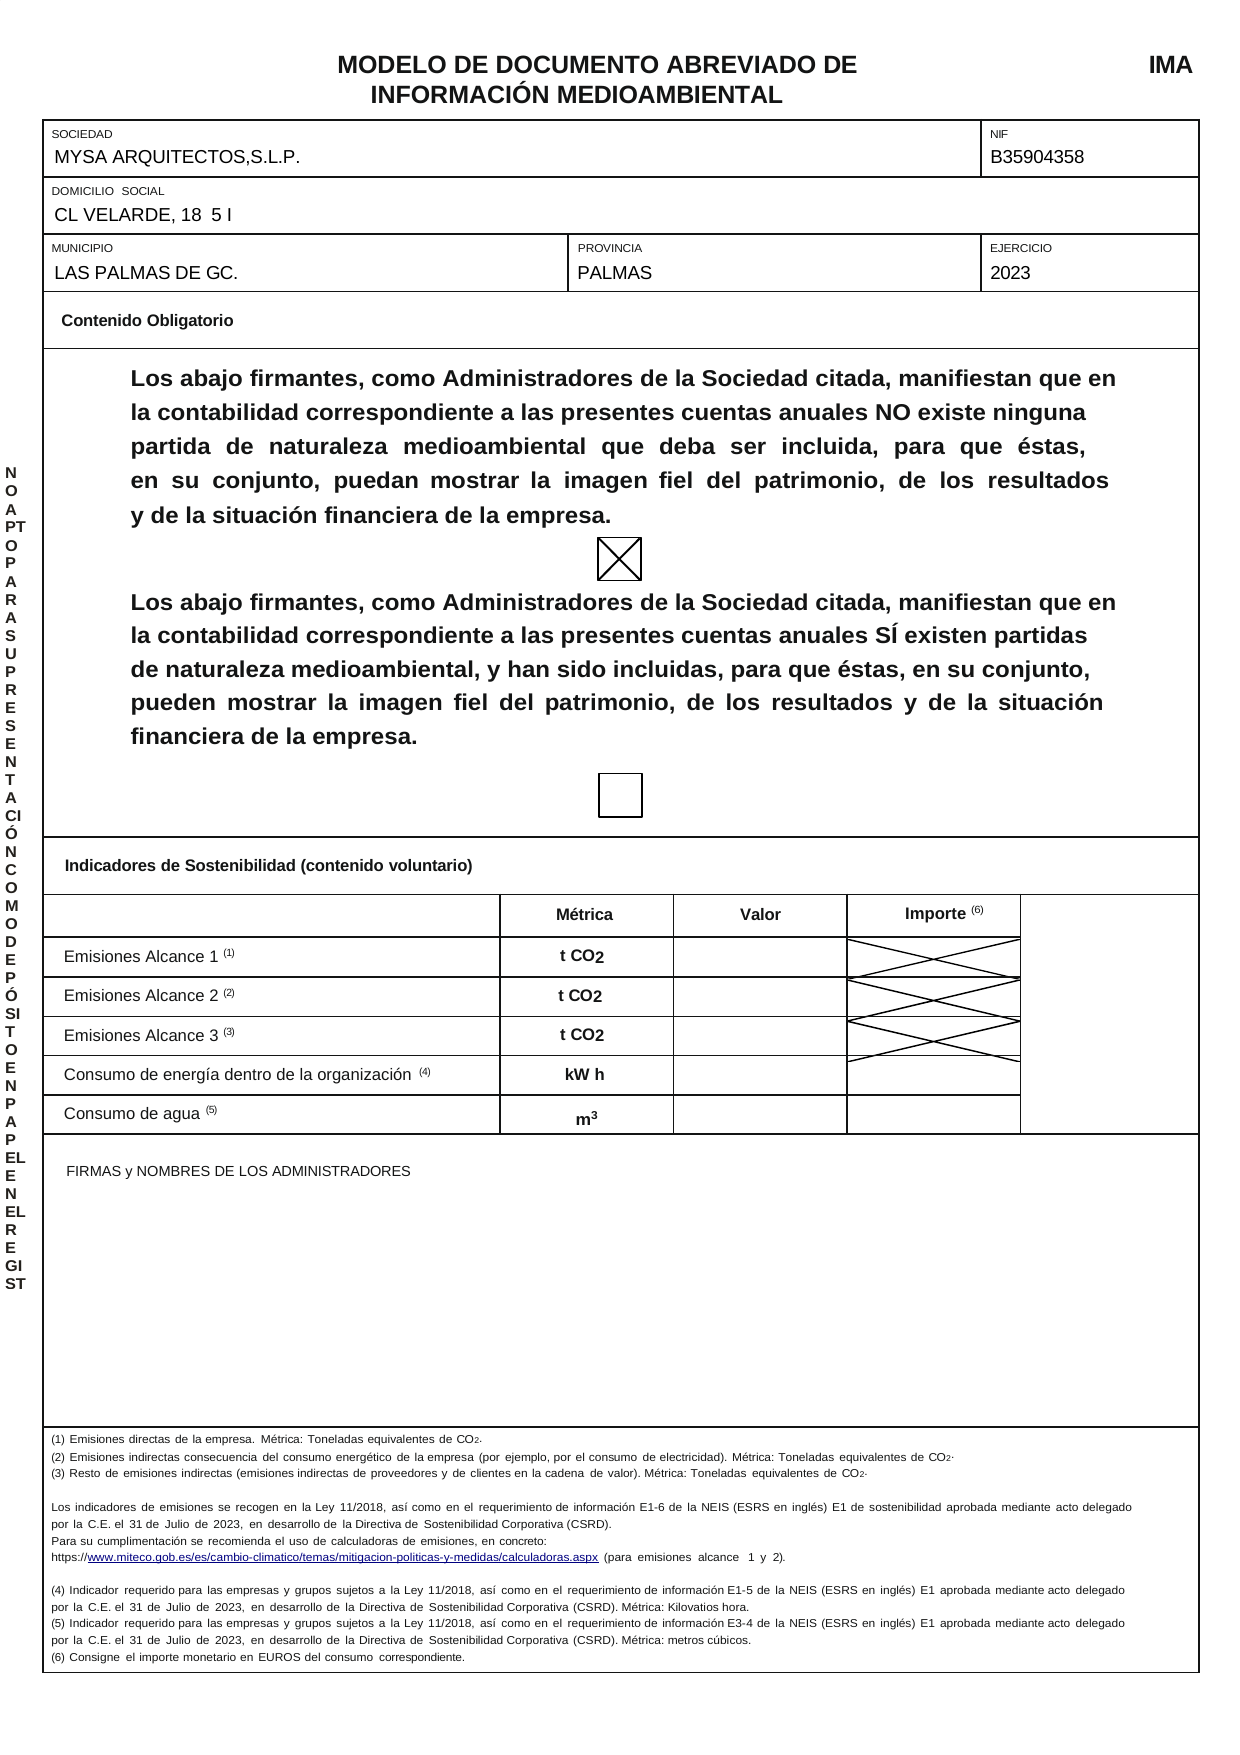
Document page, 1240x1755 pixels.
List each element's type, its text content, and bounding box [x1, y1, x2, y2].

table_cell m3 [501, 1096, 673, 1133]
table_cell [848, 1056, 864, 1060]
table_cell [848, 941, 927, 976]
table_cell Consumo de energía dentro de la organización (4) [44, 1056, 499, 1094]
table_cell t CO2 [501, 978, 673, 1016]
subtitle INFORMACIÓN MEDIOAMBIENTAL [370, 80, 1210, 109]
table_cell [674, 1096, 846, 1133]
table_cell [877, 1002, 991, 1016]
table_cell DOMICILIO SOCIAL CL VELARDE, 18 5 I [44, 178, 1198, 233]
table_cell Indicadores de Sostenibilidad (contenido voluntario) [44, 838, 1198, 893]
table_cell t CO2 [501, 938, 673, 976]
table_cell Contenido Obligatorio [44, 292, 1198, 348]
table_cell Importe (6) [848, 895, 1020, 936]
table_cell [848, 1023, 928, 1054]
table_cell kW h [501, 1056, 673, 1094]
table_cell Emisiones Alcance 3 (3) [44, 1017, 499, 1054]
table_header SOCIEDAD MYSA ARQUITECTOS,S.L.P. [44, 121, 980, 176]
table_cell Consumo de agua (5) [44, 1096, 499, 1133]
table_cell [848, 938, 1020, 958]
table_cell [848, 1096, 1020, 1133]
table_cell [870, 961, 998, 976]
table_cell [848, 982, 928, 1016]
table_cell Los abajo firmantes, como Administradores de la Sociedad citada, manifiestan que en la contabilidad correspondiente a las presentes cuentas anuales NO existe ninguna partida de naturaleza medioambiental que deba ser incluida, para que éstas, en su conjunto, puedan mostrar la imagen fiel del patrimonio, de los resultados y de la situación financiera de la empresa. Los abajo firmantes, como Administradores de la Sociedad citada, manifiestan que en la contabilidad correspondiente a las presentes cuentas anuales SÍ existen partidas de naturaleza medioambiental, y han sido incluidas, para que éstas, en su conjunto, pueden mostrar la imagen fiel del patrimonio, de los resultados y de la situación financiera de la empresa. [44, 349, 1198, 836]
table_cell Valor [674, 895, 846, 936]
table_cell [940, 941, 1020, 976]
table_cell Métrica [501, 895, 673, 936]
table_cell [674, 1017, 846, 1054]
table_cell [674, 938, 846, 976]
subtitle [3, 461, 26, 1289]
table_cell [1003, 1056, 1020, 1060]
text NO APTO PARA SU PRESENTACIÓN COMO DEPÓSITO EN PAPEL EN EL REGISTRO MERCANTIL [5, 464, 26, 1289]
table_cell [889, 1043, 978, 1054]
table_cell [854, 1017, 1013, 1040]
table_cell Emisiones Alcance 1 (1) [44, 938, 499, 976]
table_cell FIRMAS y NOMBRES DE LOS ADMINISTRADORES [44, 1135, 1198, 1426]
table_cell Emisiones Alcance 2 (2) [44, 978, 499, 1016]
table_cell Emisiones directas de la empresa. Métrica: Toneladas equivalentes de CO2. Emisiones indirectas consecuencia del consumo energético de la empresa (por ejemplo, por el consumo de electricidad). Métrica: Toneladas equivalentes de CO2. Resto de emisiones indirectas (emisiones indirectas de proveedores y de clientes en la cadena de valor). Métrica: Toneladas equivalentes de CO2. Los indicadores de emisiones se recogen en la Ley 11/2018, así como en el requerimiento de información E1-6 de la NEIS (ESRS en inglés) E1 de sostenibilidad aprobada mediante acto delegado por la C.E. el 31 de Julio de 2023, en desarrollo de la Directiva de Sostenibilidad Corporativa (CSRD). Para su cumplimentación se recomienda el uso de calculadoras de emisiones, en concreto: https://www.miteco.gob.es/es/cambio-climatico/temas/mitigacion-politicas-y-medidas/calculadoras.aspx (para emisiones alcance 1 y 2). Indicador requerido para las empresas y grupos sujetos a la Ley 11/2018, así como en el requerimiento de información E1-5 de la NEIS (ESRS en inglés) E1 aprobada mediante acto delegado por la C.E. el 31 de Julio de 2023, en desarrollo de la Directiva de Sostenibilidad Corporativa (CSRD). Métrica: Kilovatios hora. Indicador requerido para las empresas y grupos sujetos a la Ley 11/2018, así como en el requerimiento de información E3-4 de la NEIS (ESRS en inglés) E1 aprobada mediante acto delegado por la C.E. el 31 de Julio de 2023, en desarrollo de la Directiva de Sostenibilidad Corporativa (CSRD). Métrica: metros cúbicos. Consigne el importe monetario en EUROS del consumo correspondiente. [44, 1428, 1198, 1671]
table_cell EJERCICIO 2023 [982, 235, 1198, 291]
table_cell t CO2 [501, 1017, 673, 1054]
table_cell [939, 981, 1020, 1016]
table_cell [44, 895, 499, 936]
table_cell [674, 978, 846, 1016]
table_cell PROVINCIA PALMAS [569, 235, 980, 291]
table_cell [848, 1056, 1020, 1094]
table_cell [674, 1056, 846, 1094]
table_cell [940, 1023, 1020, 1054]
table_cell MUNICIPIO LAS PALMAS DE GC. [44, 235, 567, 291]
table_cell [1021, 895, 1198, 1133]
table_cell [852, 978, 1015, 999]
table_header NIF B35904358 [982, 121, 1198, 176]
